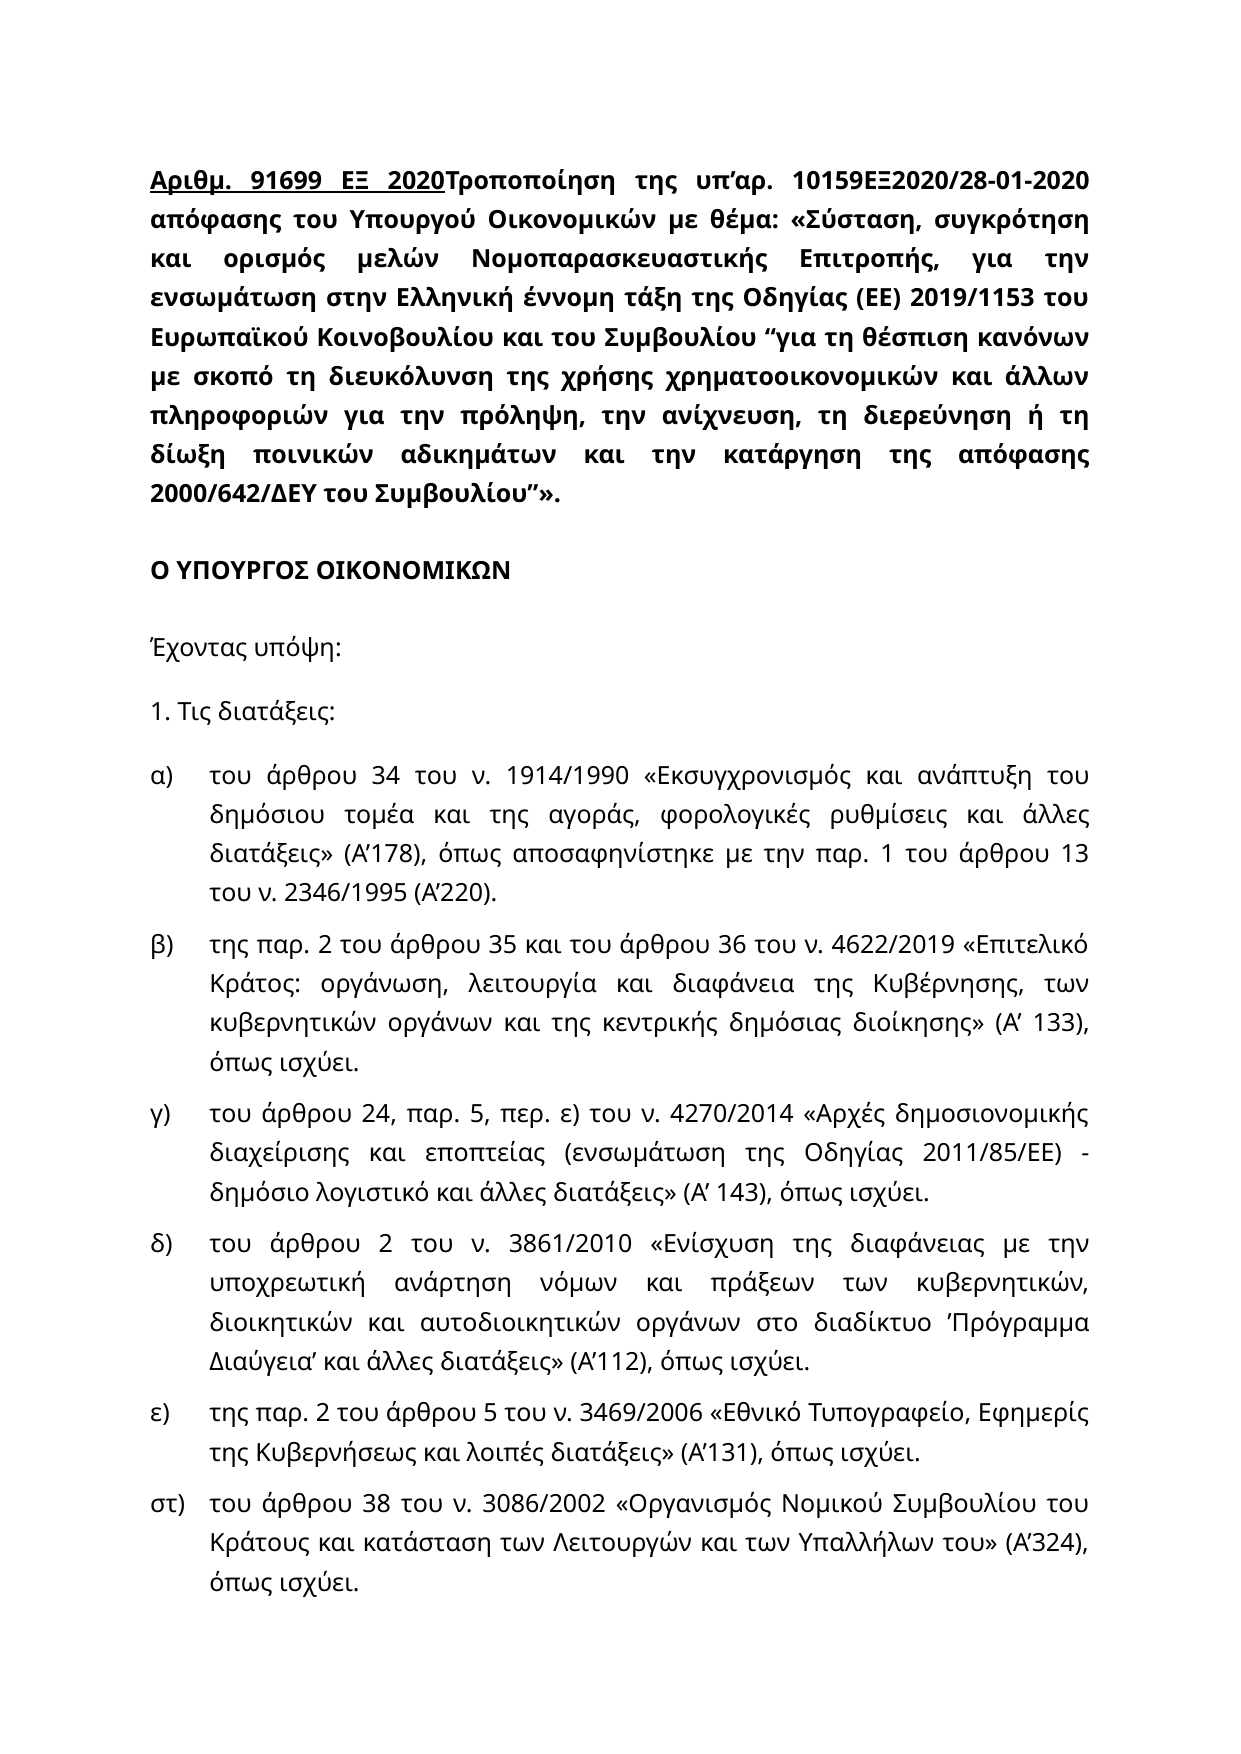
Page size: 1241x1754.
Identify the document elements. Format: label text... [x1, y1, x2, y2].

list α) του άρθρου 34 του ν. 1914/1990 «Εκσυγχρονισμός και ανάπτυξη του δημόσιου τομέα και της αγοράς, φορολογικές ρυθμίσεις και άλλες διατάξεις» (Α’178), όπως αποσαφηνίστηκε με την παρ. 1 του άρθρου 13 του ν. 2346/1995 (Α’220). [150, 757, 1090, 909]
list β) της παρ. 2 του άρθρου 35 και του άρθρου 36 του ν. 4622/2019 «Επιτελικό Κράτος: οργάνωση, λειτουργία και διαφάνεια της Κυβέρνησης, των κυβερνητικών οργάνων και της κεντρικής δημόσιας διοίκησης» (Α’ 133), όπως ισχύει. [150, 927, 1090, 1078]
text Έχοντας υπόψη: [150, 629, 1090, 663]
title Ο ΥΠΟΥΡΓΟΣ ΟΙΚΟΝΟΜΙΚΩΝ [150, 552, 1090, 587]
list ε) της παρ. 2 του άρθρου 5 του ν. 3469/2006 «Εθνικό Τυπογραφείο, Εφημερίς της Κυβερνήσεως και λοιπές διατάξεις» (Α’131), όπως ισχύει. [150, 1395, 1090, 1468]
list δ) του άρθρου 2 του ν. 3861/2010 «Ενίσχυση της διαφάνειας με την υποχρεωτική ανάρτηση νόμων και πράξεων των κυβερνητικών, διοικητικών και αυτοδιοικητικών οργάνων στο διαδίκτυο ’Πρόγραμμα Διαύγεια’ και άλλες διατάξεις» (Α’112), όπως ισχύει. [150, 1226, 1090, 1377]
list γ) του άρθρου 24, παρ. 5, περ. ε) του ν. 4270/2014 «Αρχές δημοσιονομικής διαχείρισης και εποπτείας (ενσωμάτωση της Οδηγίας 2011/85/ΕΕ) - δημόσιο λογιστικό και άλλες διατάξεις» (Α’ 143), όπως ισχύει. [150, 1096, 1090, 1208]
title Αριθμ. 91699 ΕΞ 2020Τροποποίηση της υπ’αρ. 10159ΕΞ2020/28-01-2020 απόφασης του Υπουργού Οικονομικών με θέμα: «Σύσταση, συγκρότηση και ορισμός μελών Νομοπαρασκευαστικής Επιτροπής, για την ενσωμάτωση στην Ελληνική έννομη τάξη της Οδηγίας (ΕΕ) 2019/1153 του Ευρωπαϊκού Κοινοβουλίου και του Συμβουλίου “για τη θέσπιση κανόνων με σκοπό τη διευκόλυνση της χρήσης χρηματοοικονομικών και άλλων πληροφοριών για την πρόληψη, την ανίχνευση, τη διερεύνηση ή τη δίωξη ποινικών αδικημάτων και την κατάργηση της απόφασης 2000/642/ΔΕΥ του Συμβουλίου”». [150, 162, 1090, 510]
text 1. Τις διατάξεις: [150, 693, 1090, 727]
list στ) του άρθρου 38 του ν. 3086/2002 «Οργανισμός Νομικού Συμβουλίου του Κράτους και κατάσταση των Λειτουργών και των Υπαλλήλων του» (Α’324), όπως ισχύει. [150, 1486, 1090, 1598]
